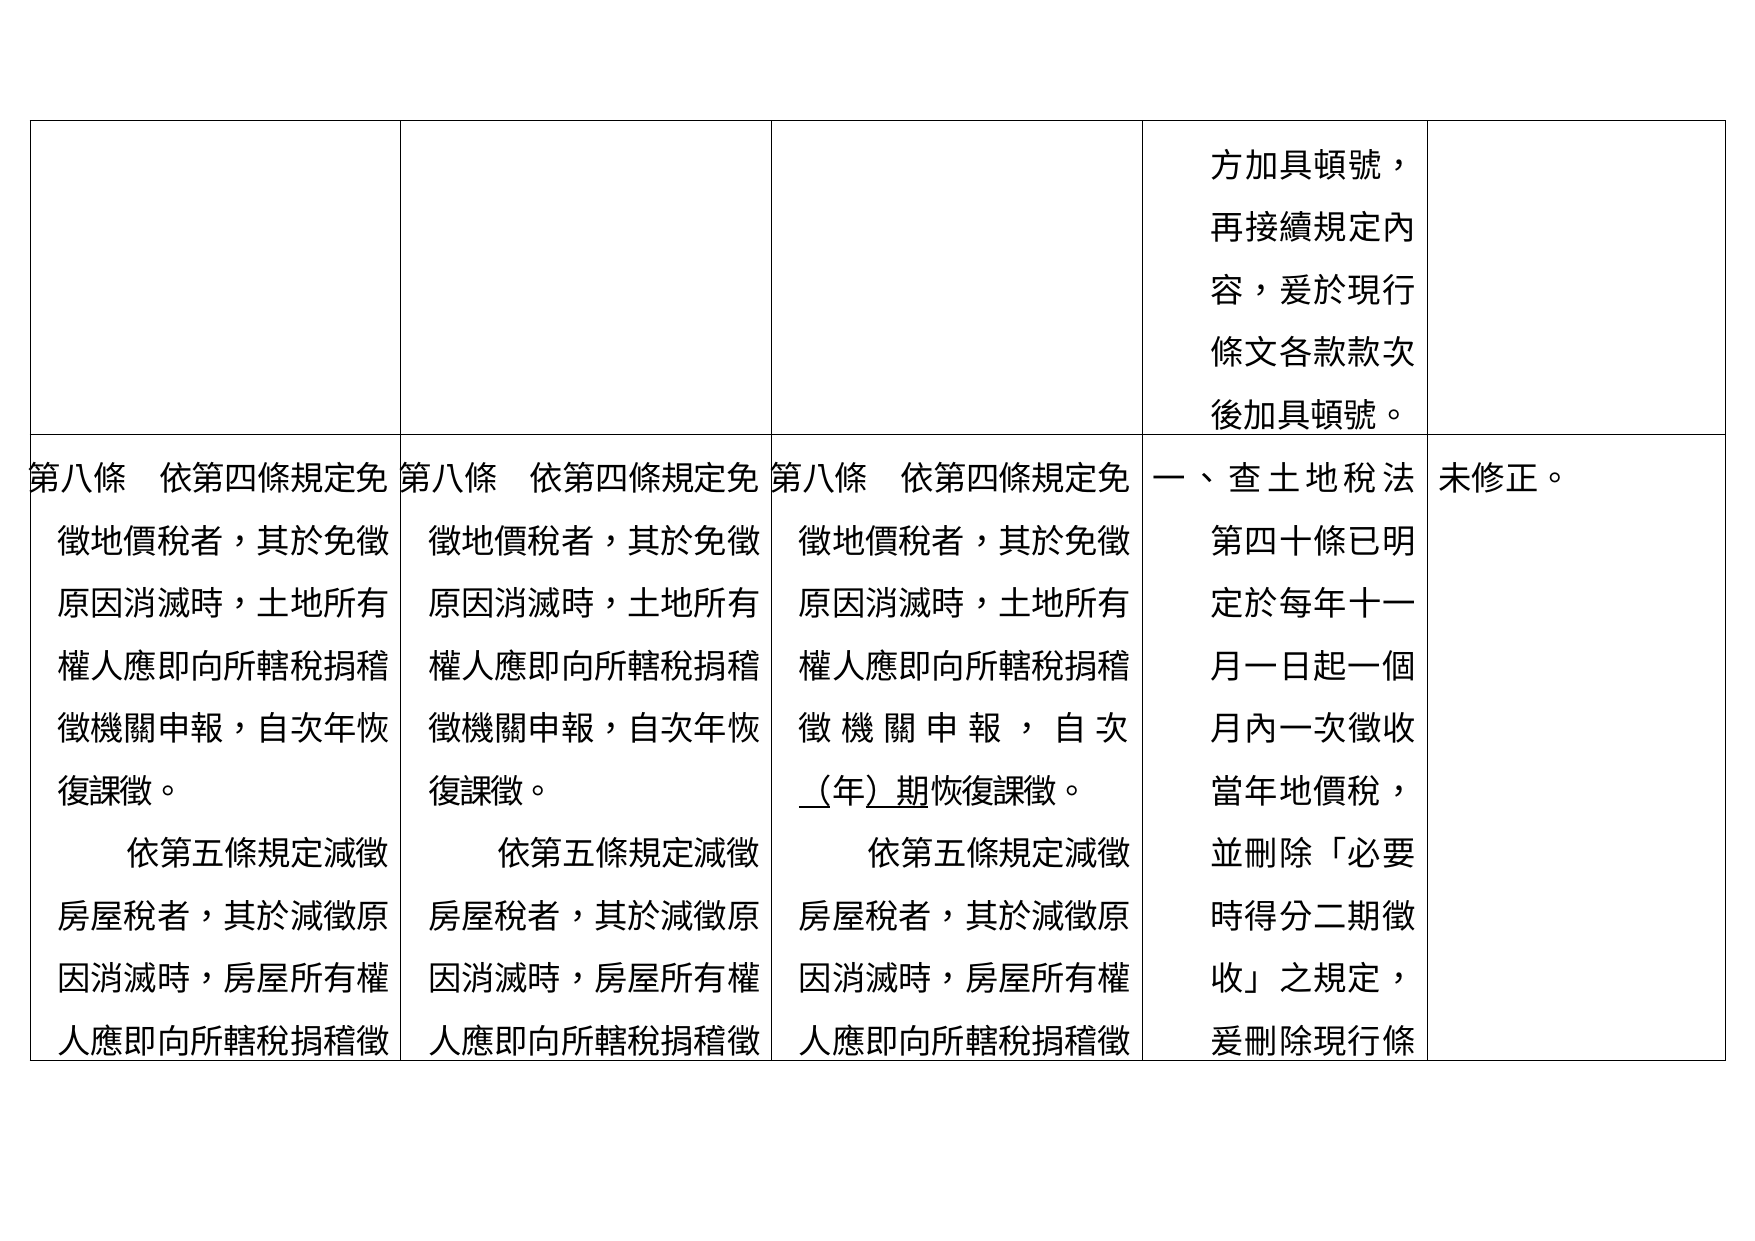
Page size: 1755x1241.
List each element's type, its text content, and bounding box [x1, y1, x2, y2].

table_cell [1428, 121, 1725, 434]
table_cell 第八條 依第四條規定免徵地價稅者，其於免徵原因消滅時，土地所有權人應即向所轄稅捐稽徵機關申報，自次年恢復課徵。 依第五條規定減徵房屋稅者，其於減徵原因消滅時，房屋所有權人應即向所轄稅捐稽徵機關申報，自次期恢復全額課徵。 [31, 435, 400, 1060]
table_cell [401, 121, 771, 434]
table_cell 未修正。 [1428, 435, 1725, 1060]
table_cell 第八條 依第四條規定免徵地價稅者，其於免徵原因消滅時，土地所有權人應即向所轄稅捐稽徵機關申報，自次年恢復課徵。 依第五條規定減徵房屋稅者，其於減徵原因消滅時，房屋所有權人應即向所轄稅捐稽徵 [401, 435, 771, 1060]
table_cell 方加具頓號，再接續規定內容，爰於現行條文各款款次後加具頓號。 [1143, 121, 1427, 434]
table_cell [772, 121, 1142, 434]
table_cell 第八條 依第四條規定免徵地價稅者，其於免徵原因消滅時，土地所有權人應即向所轄稅捐稽徵機關申報，自次（年）期恢復課徵。 依第五條規定減徵房屋稅者，其於減徵原因消滅時，房屋所有權人應即向所轄稅捐稽徵 [772, 435, 1142, 1060]
table_cell 第七條 符合第四條至前條減免稅捐規定者，納稅義務人應填具減免稅捐申請書表，檢同有關證明文件，依下列規定向所轄稅捐稽徵機關申請辦理： 一、申請依第四條規定免徵地價稅者，於每年地價稅開徵四十日前提出申請；逾期申請者，自申請之次年起免徵。 二、申請依第五條規定減徵房屋稅者，於每期房屋稅開徵四十日前提出申請；逾期申請者，自申請之次期起減徵。 三、申請依前條規定減徵或免徵契稅者，於申報契稅時提出申請。 [31, 121, 400, 434]
table_cell 一、查土地稅法第四十條已明定於每年十一月一日起一個月內一次徵收當年地價稅，並刪除「必要時得分二期徵收」之規定，爰刪除現行條 [1143, 435, 1427, 1060]
